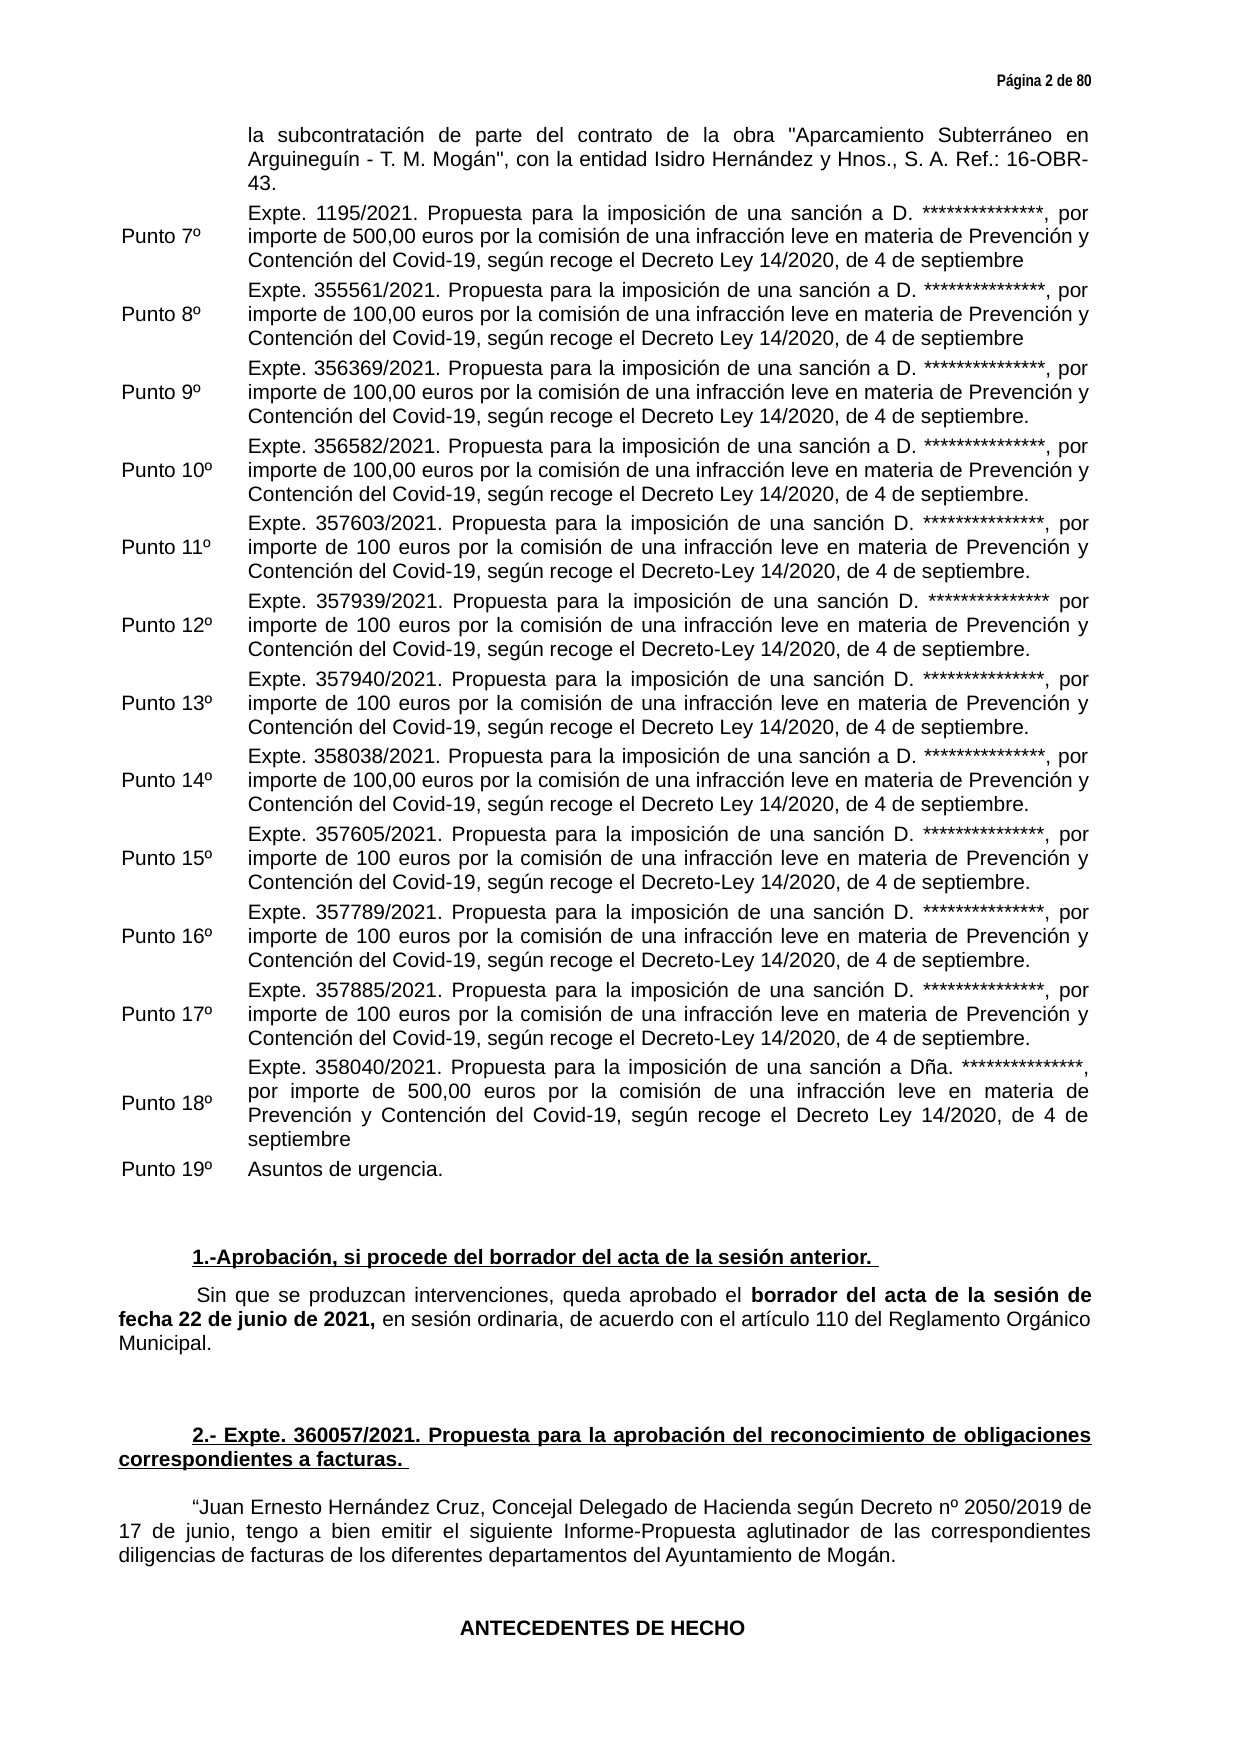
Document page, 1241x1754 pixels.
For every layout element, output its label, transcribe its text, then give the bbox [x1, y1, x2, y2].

text ANTECEDENTES DE HECHO [118, 1616, 1092, 1639]
text 2.- Expte. 360057/2021. Propuesta para la aprobación del reconocimiento de obligaciones correspondientes a facturas. [118, 1423, 1092, 1471]
table_cell Punto 17º [118, 975, 245, 1052]
table_cell Punto 12º [118, 586, 245, 664]
table_cell la subcontratación de parte del contrato de la obra "Aparcamiento Subterráneo en Arguineguín - T. M. Mogán", con la entidad Isidro Hernández y Hnos., S. A. Ref.: 16-OBR-43. [245, 120, 1093, 197]
table_cell Expte. 358038/2021. Propuesta para la imposición de una sanción a D. ***************, por importe de 100,00 euros por la comisión de una infracción leve en materia de Prevención y Contención del Covid-19, según recoge el Decreto Ley 14/2020, de 4 de septiembre. [245, 741, 1093, 819]
text 1.-Aprobación, si procede del borrador del acta de la sesión anterior. [118, 1239, 1092, 1270]
table_cell Punto 15º [118, 819, 245, 897]
text Sin que se produzcan intervenciones, queda aprobado el borrador del acta de la sesión de fecha 22 de junio de 2021, en sesión ordinaria, de acuerdo con el artículo 110 del Reglamento Orgánico Municipal. [118, 1283, 1092, 1355]
table_cell Expte. 357940/2021. Propuesta para la imposición de una sanción D. ***************, por importe de 100 euros por la comisión de una infracción leve en materia de Prevención y Contención del Covid-19, según recoge el Decreto Ley 14/2020, de 4 de septiembre. [245, 664, 1093, 741]
table_cell Expte. 356369/2021. Propuesta para la imposición de una sanción a D. ***************, por importe de 100,00 euros por la comisión de una infracción leve en materia de Prevención y Contención del Covid-19, según recoge el Decreto Ley 14/2020, de 4 de septiembre. [245, 353, 1093, 431]
table_cell Expte. 358040/2021. Propuesta para la imposición de una sanción a Dña. ***************, por importe de 500,00 euros por la comisión de una infracción leve en materia de Prevención y Contención del Covid-19, según recoge el Decreto Ley 14/2020, de 4 de septiembre [245, 1052, 1093, 1154]
table_cell Expte. 1195/2021. Propuesta para la imposición de una sanción a D. ***************, por importe de 500,00 euros por la comisión de una infracción leve en materia de Prevención y Contención del Covid-19, según recoge el Decreto Ley 14/2020, de 4 de septiembre [245, 198, 1093, 275]
table_cell Expte. 357789/2021. Propuesta para la imposición de una sanción D. ***************, por importe de 100 euros por la comisión de una infracción leve en materia de Prevención y Contención del Covid-19, según recoge el Decreto-Ley 14/2020, de 4 de septiembre. [245, 897, 1093, 974]
text “Juan Ernesto Hernández Cruz, Concejal Delegado de Hacienda según Decreto nº 2050/2019 de 17 de junio, tengo a bien emitir el siguiente Informe-Propuesta aglutinador de las correspondientes diligencias de facturas de los diferentes departamentos del Ayuntamiento de Mogán. [118, 1495, 1092, 1567]
table_cell Punto 13º [118, 664, 245, 741]
table_cell Punto 7º [118, 198, 245, 275]
table_cell Punto 19º [118, 1154, 245, 1184]
table_cell Punto 10º [118, 431, 245, 508]
table_cell Expte. 356582/2021. Propuesta para la imposición de una sanción a D. ***************, por importe de 100,00 euros por la comisión de una infracción leve en materia de Prevención y Contención del Covid-19, según recoge el Decreto Ley 14/2020, de 4 de septiembre. [245, 431, 1093, 508]
table_cell Punto 8º [118, 275, 245, 353]
table_cell [118, 120, 245, 197]
table_cell Punto 11º [118, 508, 245, 586]
table_cell Punto 18º [118, 1052, 245, 1154]
table_cell Expte. 355561/2021. Propuesta para la imposición de una sanción a D. ***************, por importe de 100,00 euros por la comisión de una infracción leve en materia de Prevención y Contención del Covid-19, según recoge el Decreto Ley 14/2020, de 4 de septiembre [245, 275, 1093, 353]
table_cell Punto 14º [118, 741, 245, 819]
table_cell Expte. 357885/2021. Propuesta para la imposición de una sanción D. ***************, por importe de 100 euros por la comisión de una infracción leve en materia de Prevención y Contención del Covid-19, según recoge el Decreto-Ley 14/2020, de 4 de septiembre. [245, 975, 1093, 1052]
table_cell Asuntos de urgencia. [245, 1154, 1093, 1184]
table_cell Punto 9º [118, 353, 245, 431]
table_cell Expte. 357603/2021. Propuesta para la imposición de una sanción D. ***************, por importe de 100 euros por la comisión de una infracción leve en materia de Prevención y Contención del Covid-19, según recoge el Decreto-Ley 14/2020, de 4 de septiembre. [245, 508, 1093, 586]
table_cell Expte. 357939/2021. Propuesta para la imposición de una sanción D. *************** por importe de 100 euros por la comisión de una infracción leve en materia de Prevención y Contención del Covid-19, según recoge el Decreto-Ley 14/2020, de 4 de septiembre. [245, 586, 1093, 664]
table_cell Expte. 357605/2021. Propuesta para la imposición de una sanción D. ***************, por importe de 100 euros por la comisión de una infracción leve en materia de Prevención y Contención del Covid-19, según recoge el Decreto-Ley 14/2020, de 4 de septiembre. [245, 819, 1093, 897]
table_cell Punto 16º [118, 897, 245, 974]
